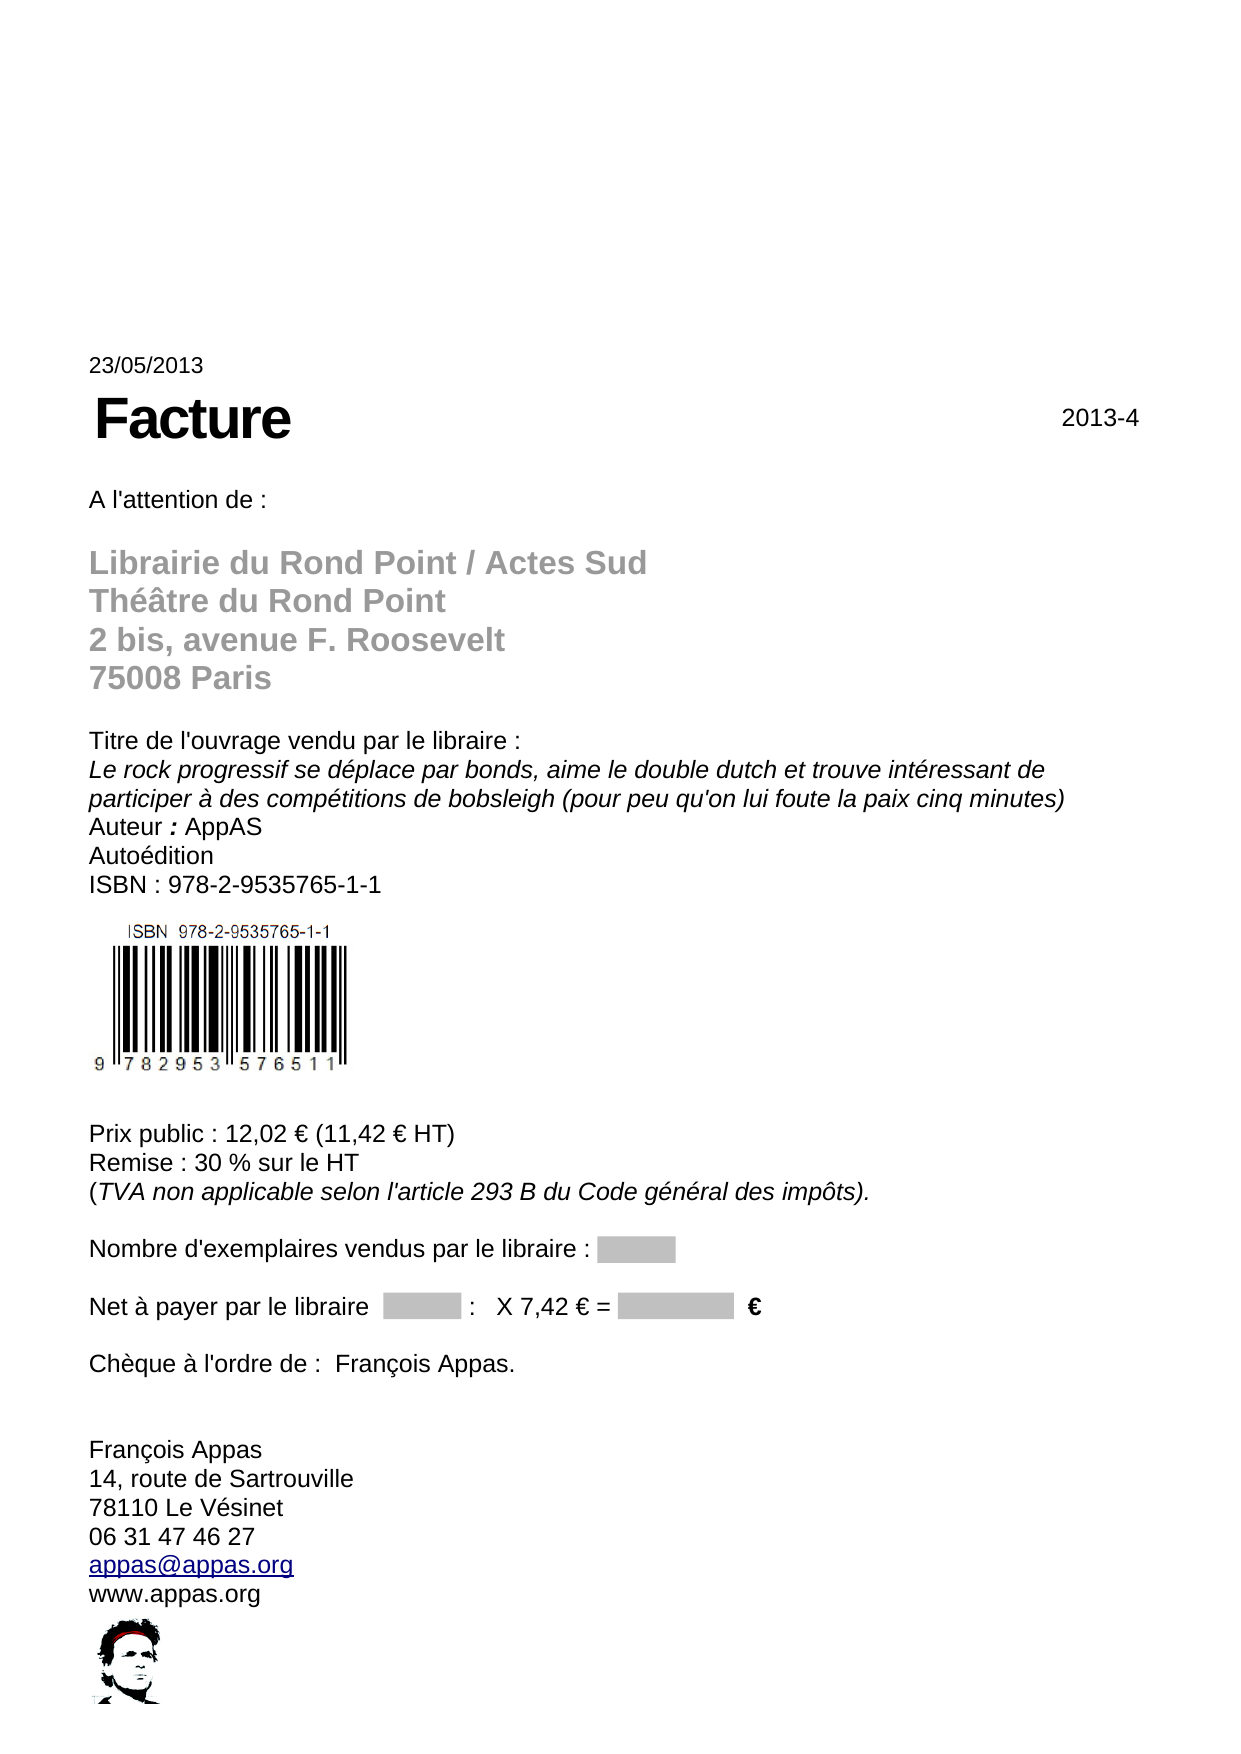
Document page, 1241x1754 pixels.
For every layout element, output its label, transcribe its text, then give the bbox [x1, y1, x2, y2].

text Prix public : 12,02 € (11,42 € HT) Remise : 30 % sur le HT [89, 1119, 1151, 1177]
table_header Facture [89, 378, 1056, 456]
table_header 2013-4 [1056, 378, 1151, 456]
text 23/05/2013 [89, 118, 1151, 378]
text Le rock progressif se déplace par bonds, aime le double dutch et trouve intéressant de participer à des compétitions de bobsleigh (pour peu qu'on lui foute la paix cinq minutes) Auteur : AppAS Autoédition [89, 755, 1151, 870]
picture [91, 1615, 172, 1704]
text A l'attention de : [89, 485, 1151, 514]
text 14, route de Sartrouville 78110 Le Vésinet [89, 1464, 1151, 1522]
text (TVA non applicable selon l'article 293 B du Code général des impôts). [89, 1177, 1151, 1206]
text François Appas [89, 1436, 1151, 1464]
text Nombre d'exemplaires vendus par le libraire : Net à payer par le libraire : X 7,42 € = € Chèque à l'ordre de : François Appas. [89, 1234, 1151, 1407]
text 06 31 47 46 27 [89, 1522, 1151, 1551]
picture [88, 913, 362, 1091]
text appas@appas.org www.appas.org [89, 1551, 1151, 1608]
text Titre de l'ouvrage vendu par le libraire : [89, 697, 1151, 755]
text ISBN : 978-2-9535765-1-1 [89, 870, 1151, 899]
